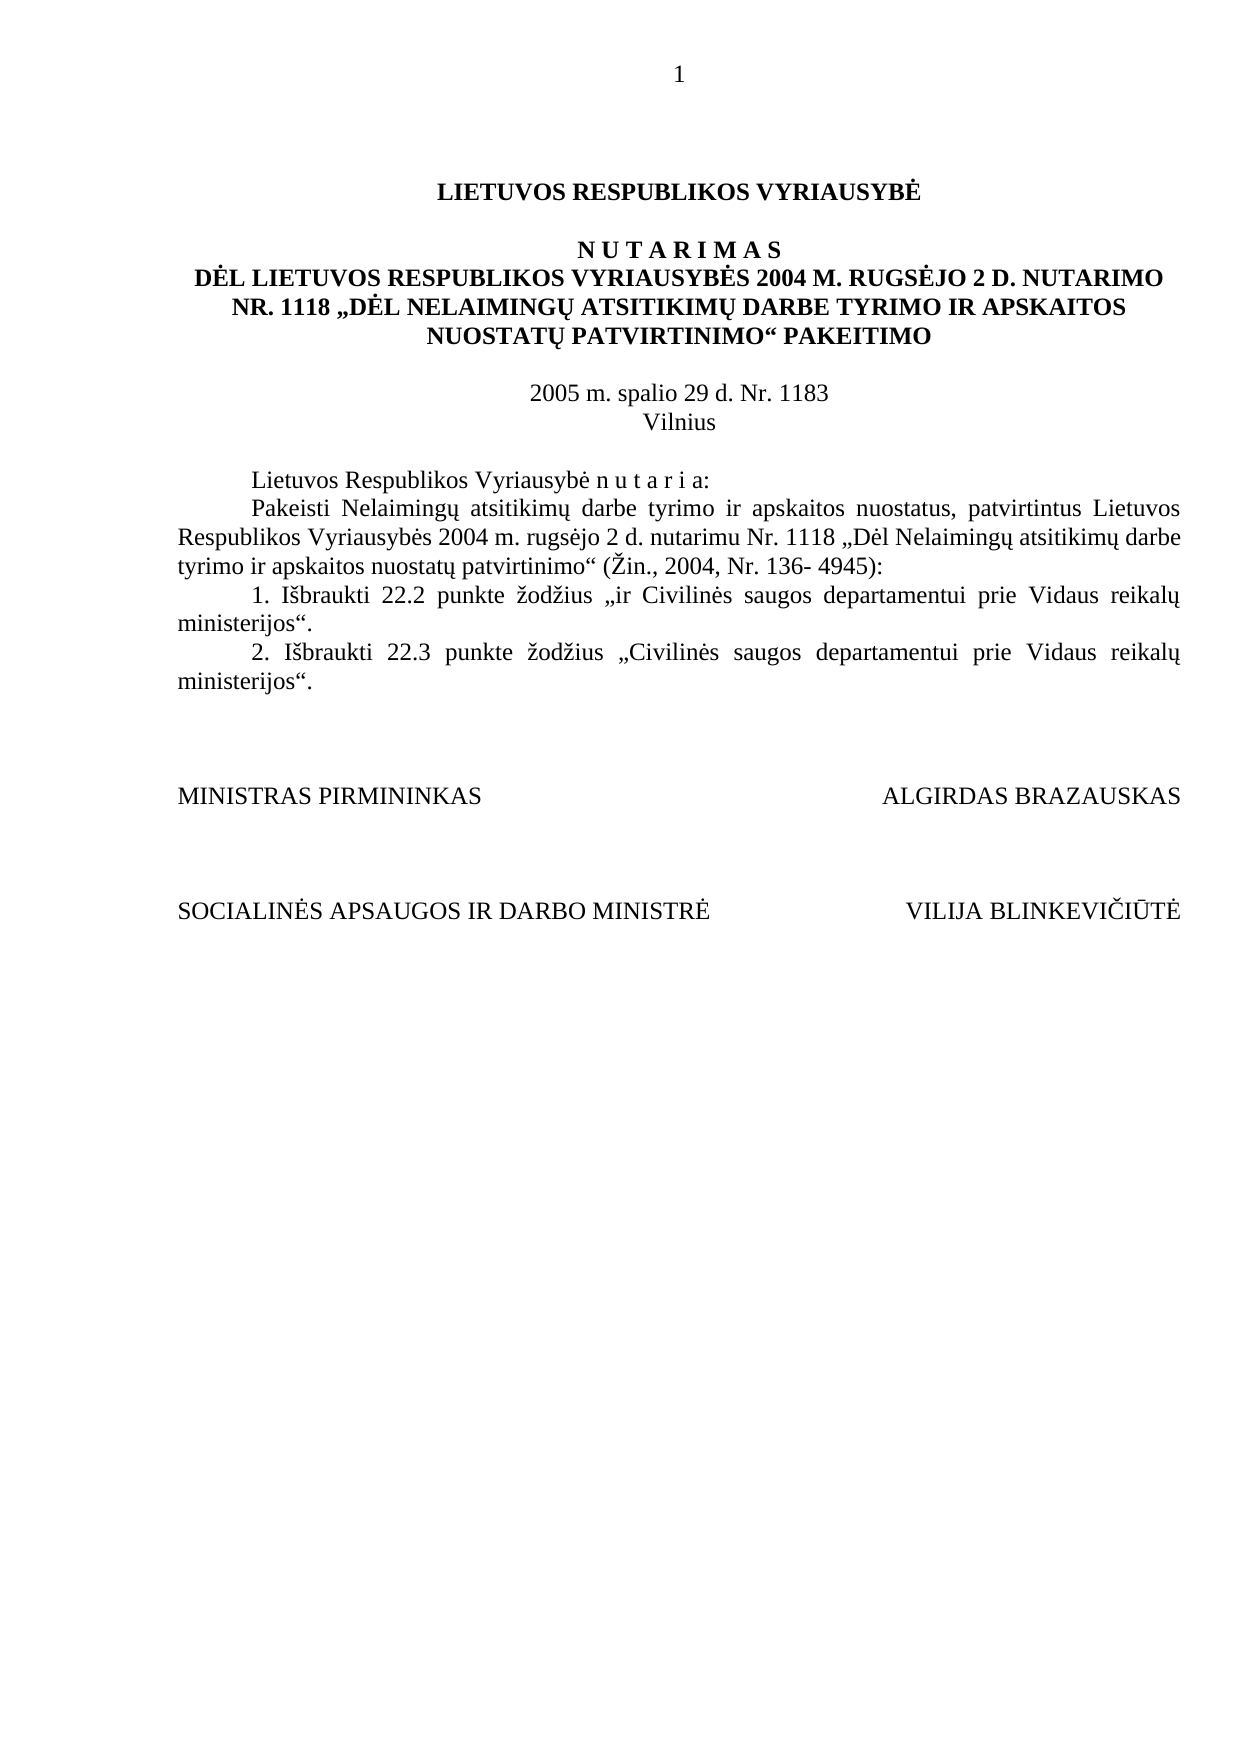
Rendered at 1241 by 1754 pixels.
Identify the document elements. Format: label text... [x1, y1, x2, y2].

text 2. Išbraukti 22.3 punkte žodžius „Civilinės saugos departamentui prie Vidaus reikalų ministerijos“. [177, 637, 1181, 695]
text Pakeisti Nelaimingų atsitikimų darbe tyrimo ir apskaitos nuostatus, patvirtintus Lietuvos Respublikos Vyriausybės 2004 m. rugsėjo 2 d. nutarimu Nr. 1118 „Dėl Nelaimingų atsitikimų darbe tyrimo ir apskaitos nuostatų patvirtinimo“ (Žin., 2004, Nr. 136- 4945): [177, 493, 1181, 580]
text Lietuvos Respublikos Vyriausybė nutaria: [177, 465, 1181, 493]
text N U T A R I M A S [177, 235, 1181, 263]
text SOCIALINĖS APSAUGOS IR DARBO MINISTRĖ VILIJA BLINKEVIČIŪTĖ [177, 896, 1181, 925]
text MINISTRAS PIRMININKAS ALGIRDAS BRAZAUSKAS [177, 781, 1181, 810]
text LIETUVOS RESPUBLIKOS VYRIAUSYBĖ [177, 177, 1181, 206]
text 1. Išbraukti 22.2 punkte žodžius „ir Civilinės saugos departamentui prie Vidaus reikalų ministerijos“. [177, 580, 1181, 637]
text Vilnius [177, 407, 1181, 436]
text DĖL LIETUVOS RESPUBLIKOS VYRIAUSYBĖS 2004 M. RUGSĖJO 2 D. NUTARIMO NR. 1118 „DĖL NELAIMINGŲ ATSITIKIMŲ DARBE TYRIMO IR APSKAITOS NUOSTATŲ PATVIRTINIMO“ PAKEITIMO [177, 263, 1181, 350]
text 2005 m. spalio 29 d. Nr. 1183 [177, 378, 1181, 407]
